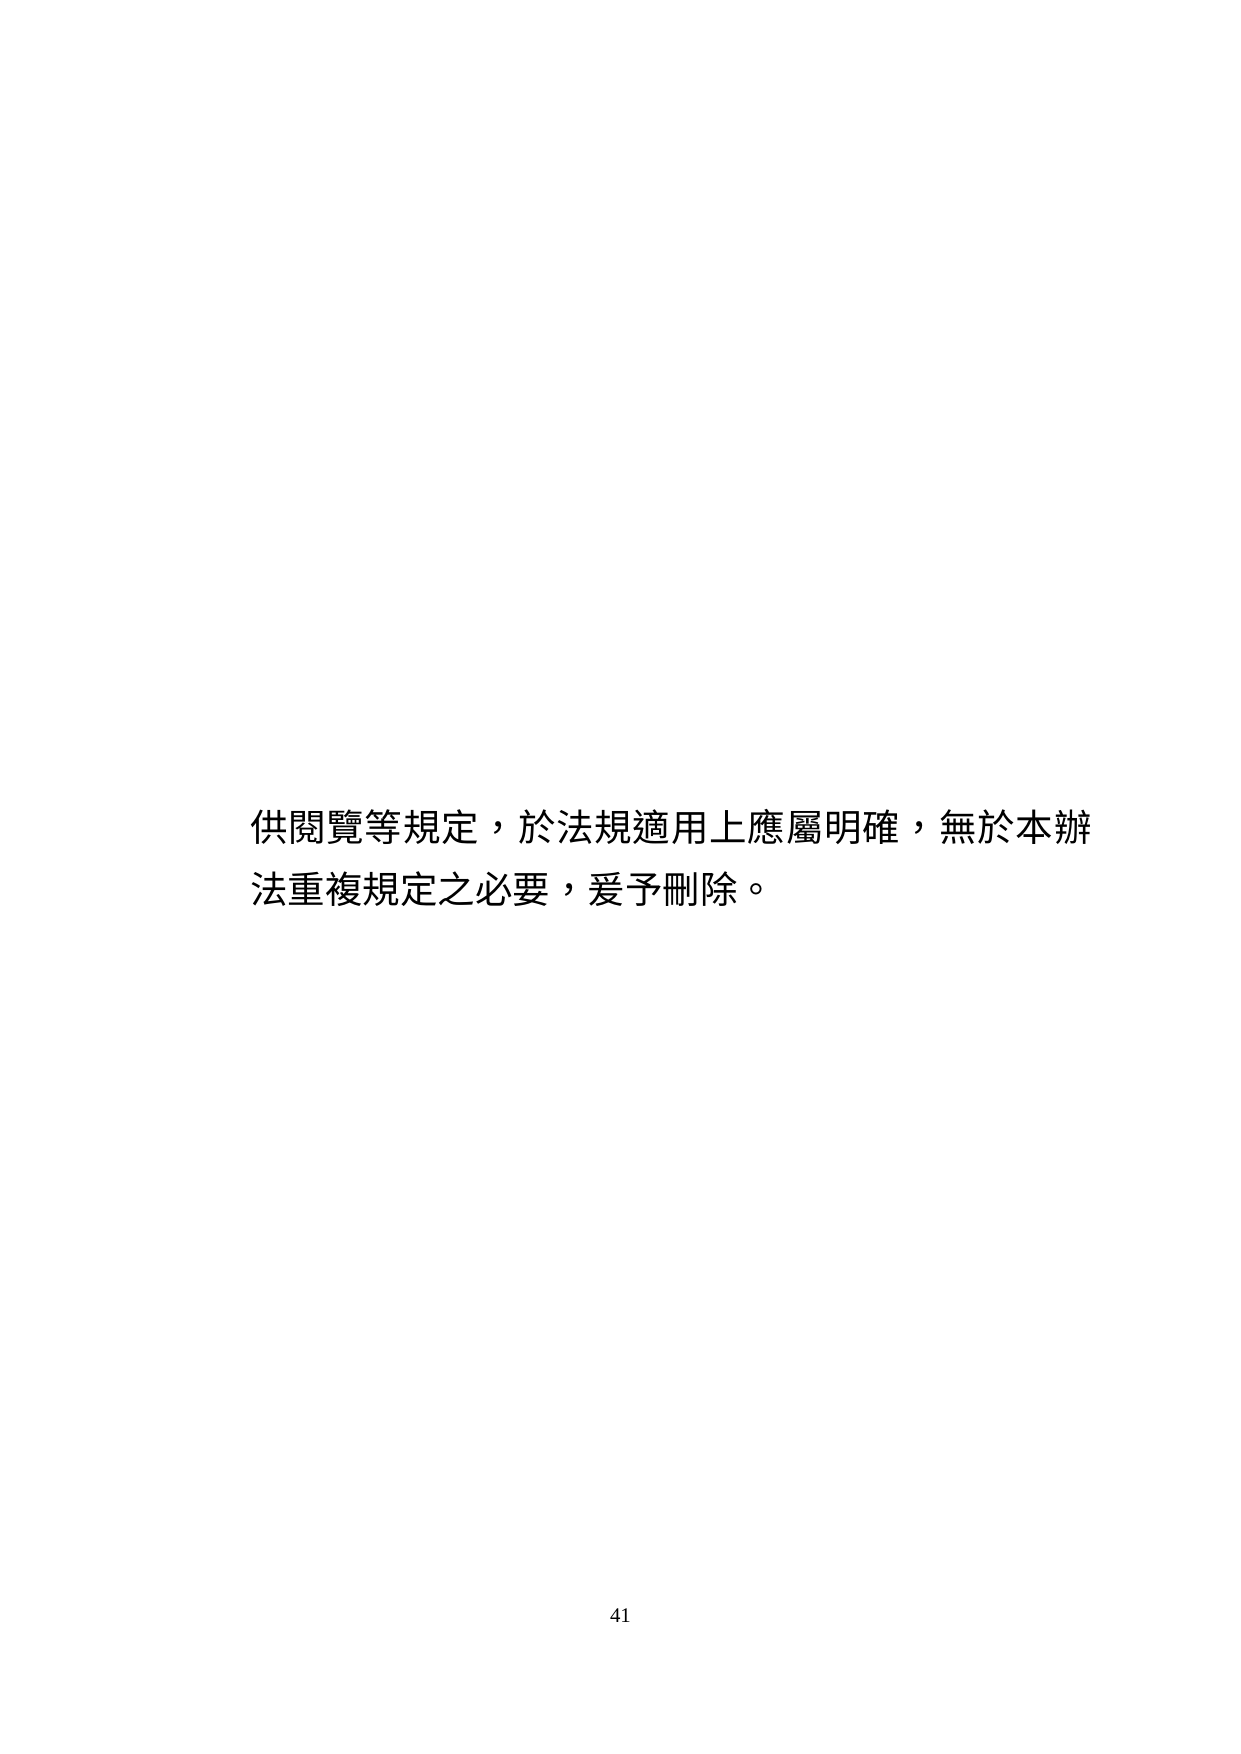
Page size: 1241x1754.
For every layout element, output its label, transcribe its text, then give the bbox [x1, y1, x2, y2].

text 供閱覽等規定，於法規適用上應屬明確，無於本辦法重複規定之必要，爰予刪除。 [176, 783, 1092, 908]
